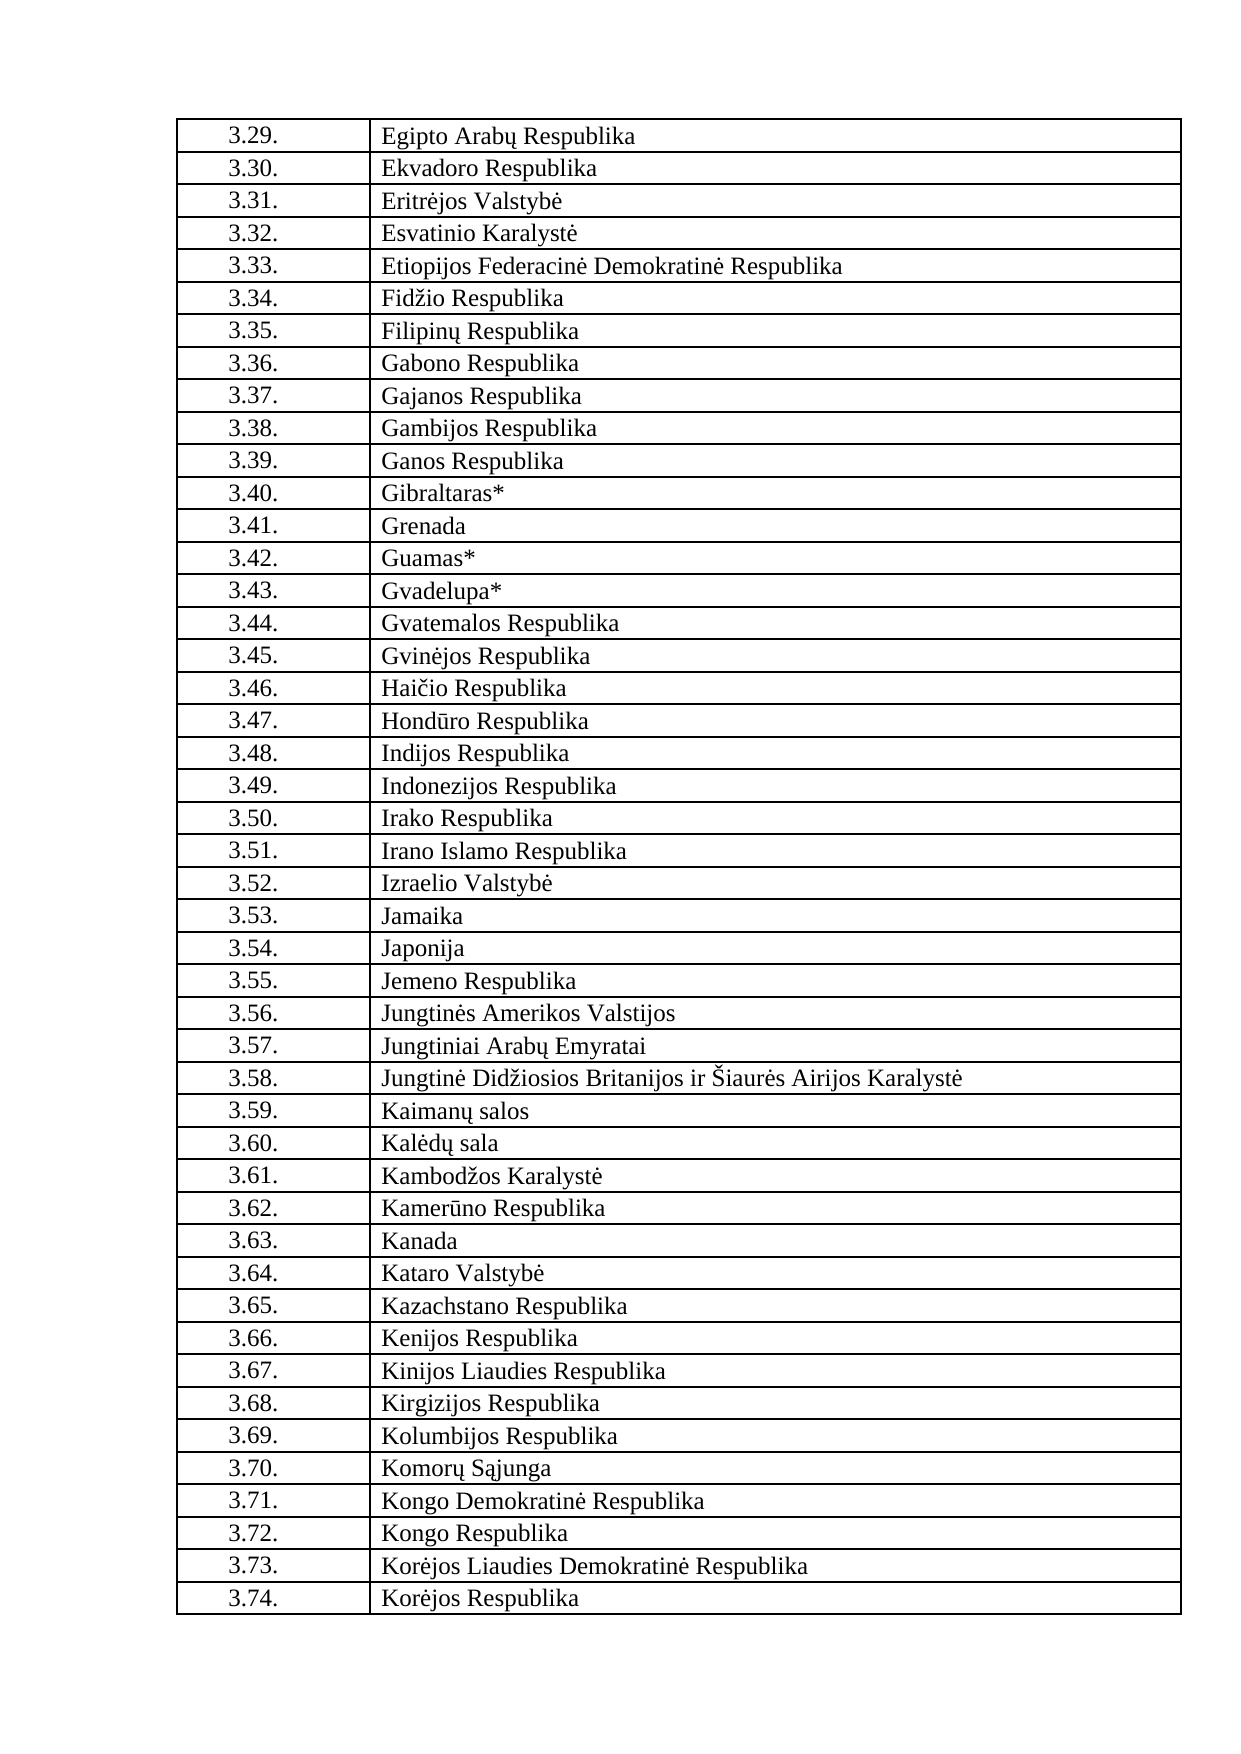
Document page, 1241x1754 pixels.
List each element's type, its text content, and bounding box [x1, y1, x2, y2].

table_cell 3.46. [178, 673, 369, 703]
table_cell Kirgizijos Respublika [371, 1388, 1180, 1418]
table_cell 3.70. [178, 1453, 369, 1483]
table_cell 3.68. [178, 1388, 369, 1418]
table_cell 3.29. [178, 120, 369, 151]
table_cell 3.44. [178, 608, 369, 638]
table_cell Ekvadoro Respublika [371, 153, 1180, 183]
table_cell Japonija [371, 933, 1180, 963]
table_cell 3.54. [178, 933, 369, 963]
table_cell 3.74. [178, 1583, 369, 1613]
table_cell 3.39. [178, 445, 369, 476]
table_cell Etiopijos Federacinė Demokratinė Respublika [371, 250, 1180, 281]
table_cell 3.53. [178, 900, 369, 931]
table_cell 3.57. [178, 1030, 369, 1061]
table_cell 3.52. [178, 868, 369, 898]
table_cell Kongo Demokratinė Respublika [371, 1485, 1180, 1516]
table_cell 3.41. [178, 510, 369, 541]
table_cell Eritrėjos Valstybė [371, 185, 1180, 216]
table_cell Komorų Sąjunga [371, 1453, 1180, 1483]
table_cell 3.67. [178, 1355, 369, 1386]
table_cell Kataro Valstybė [371, 1258, 1180, 1288]
table_cell 3.47. [178, 705, 369, 736]
table_cell 3.32. [178, 218, 369, 248]
table_cell Gvatemalos Respublika [371, 608, 1180, 638]
table_cell Esvatinio Karalystė [371, 218, 1180, 248]
table_cell Gvinėjos Respublika [371, 640, 1180, 671]
table_cell Grenada [371, 510, 1180, 541]
table_cell Egipto Arabų Respublika [371, 120, 1180, 151]
table_cell Gvadelupa* [371, 575, 1180, 606]
table_cell 3.58. [178, 1063, 369, 1093]
table_cell Korėjos Liaudies Demokratinė Respublika [371, 1550, 1180, 1581]
table_cell 3.72. [178, 1518, 369, 1548]
table_cell 3.71. [178, 1485, 369, 1516]
table_cell Gajanos Respublika [371, 380, 1180, 411]
table_cell Jungtinės Amerikos Valstijos [371, 998, 1180, 1028]
table_cell Kanada [371, 1225, 1180, 1256]
table_cell 3.40. [178, 478, 369, 508]
table_cell Kenijos Respublika [371, 1323, 1180, 1353]
table_cell 3.36. [178, 348, 369, 378]
table_cell Korėjos Respublika [371, 1583, 1180, 1613]
table_cell 3.49. [178, 770, 369, 801]
table_cell 3.60. [178, 1128, 369, 1158]
table_cell Kambodžos Karalystė [371, 1160, 1180, 1191]
table_cell 3.50. [178, 803, 369, 833]
table_cell 3.62. [178, 1193, 369, 1223]
table_cell 3.66. [178, 1323, 369, 1353]
table_cell Jungtiniai Arabų Emyratai [371, 1030, 1180, 1061]
table_cell Gabono Respublika [371, 348, 1180, 378]
table_cell 3.63. [178, 1225, 369, 1256]
table_cell Jemeno Respublika [371, 965, 1180, 996]
table_cell 3.33. [178, 250, 369, 281]
table_cell Fidžio Respublika [371, 283, 1180, 313]
table_cell 3.45. [178, 640, 369, 671]
table_cell 3.34. [178, 283, 369, 313]
table_cell 3.30. [178, 153, 369, 183]
table_cell Kamerūno Respublika [371, 1193, 1180, 1223]
table_cell Indonezijos Respublika [371, 770, 1180, 801]
table_cell 3.37. [178, 380, 369, 411]
table_cell 3.48. [178, 738, 369, 768]
table_cell Jamaika [371, 900, 1180, 931]
table_cell 3.59. [178, 1095, 369, 1126]
table_cell Kaimanų salos [371, 1095, 1180, 1126]
table_cell Filipinų Respublika [371, 315, 1180, 346]
table_cell Jungtinė Didžiosios Britanijos ir Šiaurės Airijos Karalystė [371, 1063, 1180, 1093]
table_cell Kalėdų sala [371, 1128, 1180, 1158]
table_cell Guamas* [371, 543, 1180, 573]
table_cell 3.31. [178, 185, 369, 216]
table_cell Gibraltaras* [371, 478, 1180, 508]
table_cell 3.56. [178, 998, 369, 1028]
table_cell Irano Islamo Respublika [371, 835, 1180, 866]
table_cell Kolumbijos Respublika [371, 1420, 1180, 1451]
table_cell 3.73. [178, 1550, 369, 1581]
table_cell 3.35. [178, 315, 369, 346]
table_cell 3.42. [178, 543, 369, 573]
table_cell Hondūro Respublika [371, 705, 1180, 736]
table_cell 3.38. [178, 413, 369, 443]
table_cell Kinijos Liaudies Respublika [371, 1355, 1180, 1386]
table_cell 3.51. [178, 835, 369, 866]
table_cell Ganos Respublika [371, 445, 1180, 476]
table_cell Kazachstano Respublika [371, 1290, 1180, 1321]
table_cell 3.61. [178, 1160, 369, 1191]
table_cell Irako Respublika [371, 803, 1180, 833]
table_cell 3.64. [178, 1258, 369, 1288]
table_cell 3.69. [178, 1420, 369, 1451]
table_cell 3.55. [178, 965, 369, 996]
table_cell Kongo Respublika [371, 1518, 1180, 1548]
table_cell Indijos Respublika [371, 738, 1180, 768]
table_cell Haičio Respublika [371, 673, 1180, 703]
table_cell Izraelio Valstybė [371, 868, 1180, 898]
table_cell 3.43. [178, 575, 369, 606]
table_cell 3.65. [178, 1290, 369, 1321]
table_cell Gambijos Respublika [371, 413, 1180, 443]
